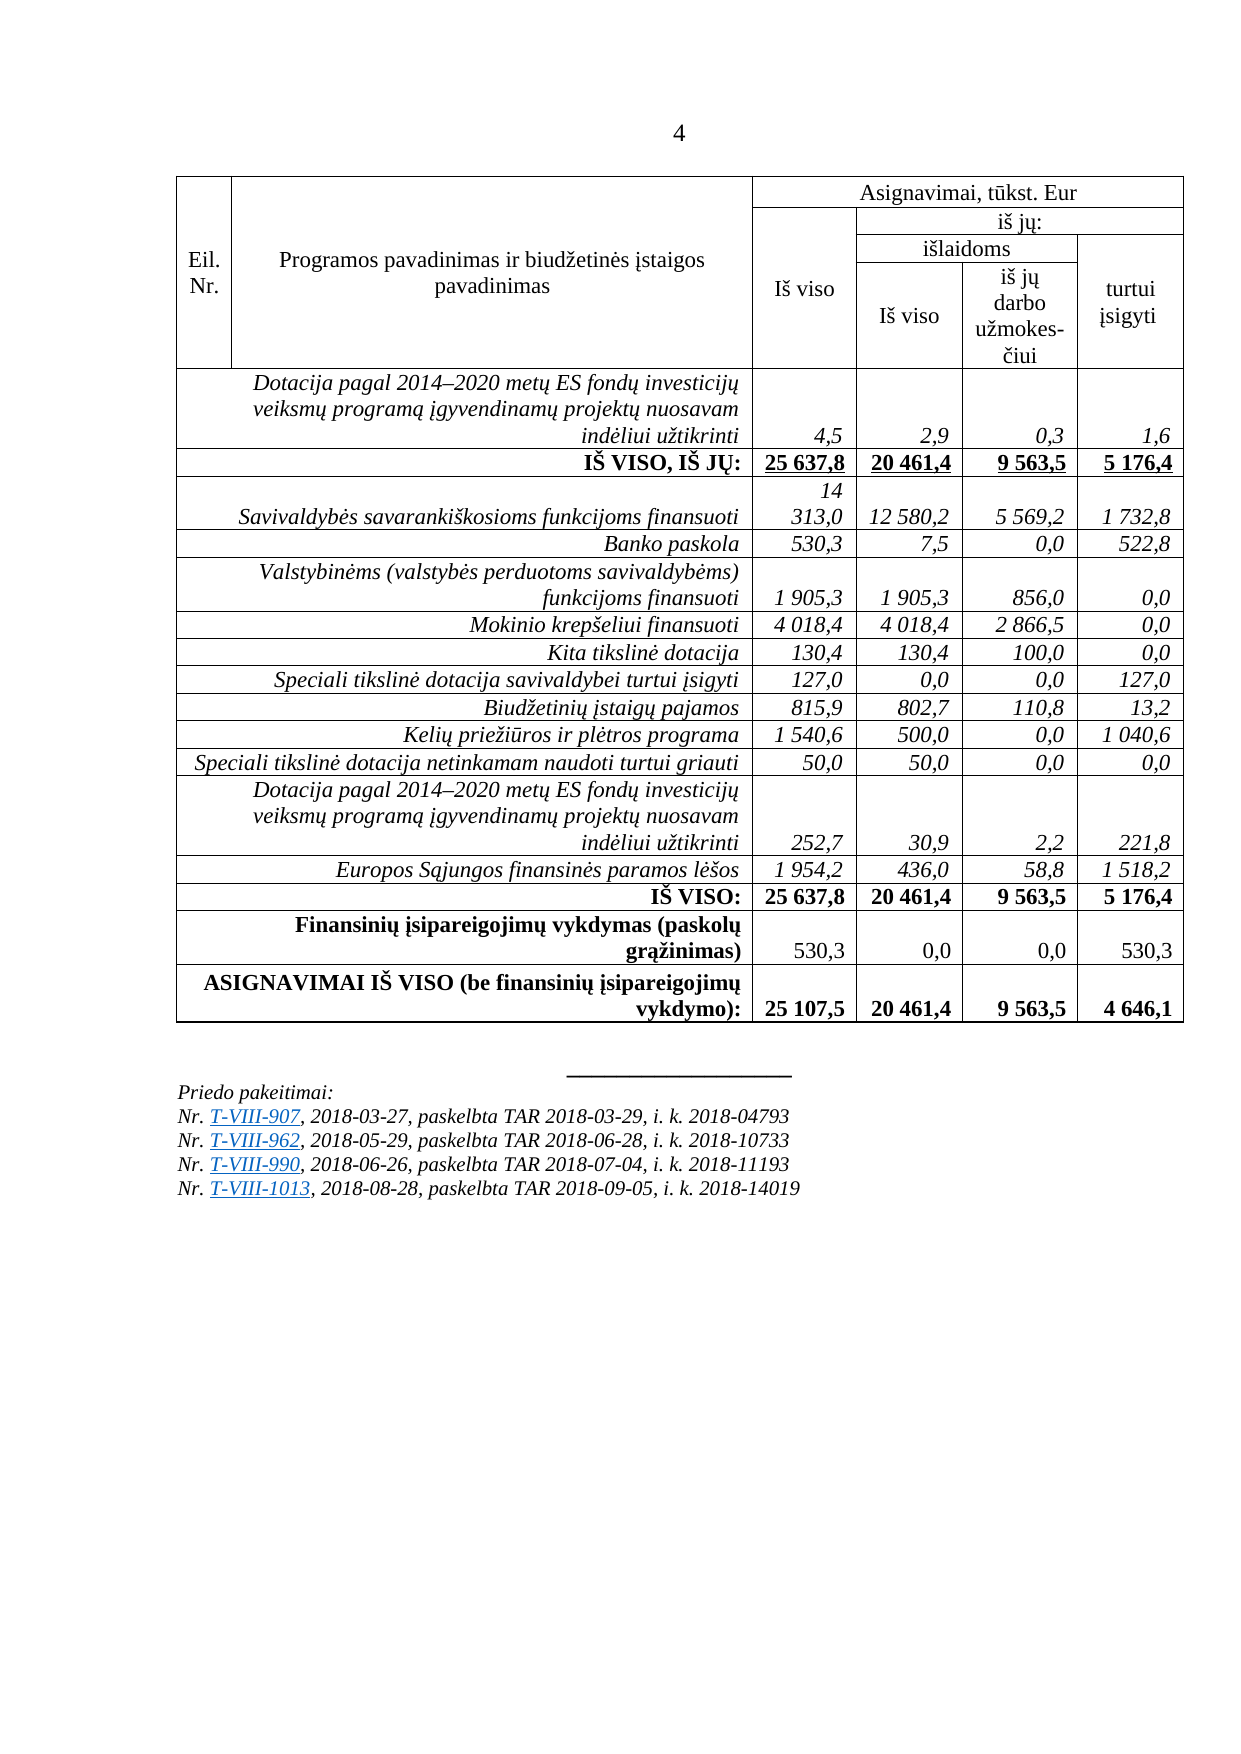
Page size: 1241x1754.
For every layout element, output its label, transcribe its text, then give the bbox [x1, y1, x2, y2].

table_cell iš jų: [857, 208, 1183, 234]
table_cell išlaidoms [857, 235, 1077, 262]
table_cell Speciali tikslinė dotacija savivaldybei turtui įsigyti [177, 666, 752, 693]
table_cell 1 954,2 [753, 856, 856, 882]
table_cell IŠ VISO, IŠ JŲ: [177, 449, 752, 476]
table_cell 9 563,5 [963, 884, 1077, 910]
table_cell 0,0 [963, 721, 1077, 747]
table_cell 2,9 [857, 369, 962, 448]
table_cell 0,0 [1078, 639, 1183, 665]
table_cell 0,0 [1078, 749, 1183, 775]
table_cell 856,0 [963, 558, 1077, 611]
table_cell Banko paskola [177, 530, 752, 557]
table_cell 50,0 [753, 749, 856, 775]
table_cell Speciali tikslinė dotacija netinkamam naudoti turtui griauti [177, 749, 752, 775]
table_cell ASIGNAVIMAI IŠ VISO (be finansinių įsipareigojimų vykdymo): [177, 965, 752, 1021]
text Nr. T-VIII-1013, 2018-08-28, paskelbta TAR 2018-09-05, i. k. 2018-14019 [177, 1176, 1181, 1200]
table_cell 1,6 [1078, 369, 1183, 448]
table_cell Iš viso [753, 208, 856, 368]
table_cell 2 866,5 [963, 612, 1077, 638]
table_cell Iš viso [857, 263, 962, 368]
table_cell 1 905,3 [857, 558, 962, 611]
table_cell 13,2 [1078, 694, 1183, 720]
table_cell Finansinių įsipareigojimų vykdymas (paskolų grąžinimas) [177, 911, 752, 963]
table_cell IŠ VISO: [177, 884, 752, 910]
table_cell 530,3 [1078, 911, 1183, 963]
table_cell 522,8 [1078, 530, 1183, 557]
table_cell 9 563,5 [963, 449, 1077, 476]
table_cell 0,0 [1078, 612, 1183, 638]
table_cell 20 461,4 [857, 965, 962, 1021]
table_cell 1 732,8 [1078, 477, 1183, 529]
table_cell 1 540,6 [753, 721, 856, 747]
table_cell 1 518,2 [1078, 856, 1183, 882]
table_cell 500,0 [857, 721, 962, 747]
table_cell 58,8 [963, 856, 1077, 882]
table_cell Biudžetinių įstaigų pajamos [177, 694, 752, 720]
table_cell 0,0 [963, 530, 1077, 557]
table_cell 4 646,1 [1078, 965, 1183, 1021]
table_cell 30,9 [857, 776, 962, 855]
table_cell 25 107,5 [753, 965, 856, 1021]
table_cell 127,0 [1078, 666, 1183, 693]
table_cell 50,0 [857, 749, 962, 775]
table_cell 4 018,4 [857, 612, 962, 638]
table_cell Kelių priežiūros ir plėtros programa [177, 721, 752, 747]
table_cell 0,0 [1078, 558, 1183, 611]
table_cell 0,0 [963, 749, 1077, 775]
text __________________ [177, 1051, 1181, 1080]
table_cell 7,5 [857, 530, 962, 557]
table_cell 221,8 [1078, 776, 1183, 855]
table_cell 815,9 [753, 694, 856, 720]
table_cell 127,0 [753, 666, 856, 693]
table_cell 802,7 [857, 694, 962, 720]
table_header Eil. Nr. [177, 177, 231, 368]
table_cell Savivaldybės savarankiškosioms funkcijoms finansuoti [177, 477, 752, 529]
table_header Programos pavadinimas ir biudžetinės įstaigos pavadinimas [232, 177, 752, 368]
text Nr. T-VIII-907, 2018-03-27, paskelbta TAR 2018-03-29, i. k. 2018-04793 [177, 1104, 1181, 1128]
table_cell 12 580,2 [857, 477, 962, 529]
table_cell 0,0 [857, 911, 962, 963]
table_cell 436,0 [857, 856, 962, 882]
table_cell Europos Sąjungos finansinės paramos lėšos [177, 856, 752, 882]
table_cell 130,4 [857, 639, 962, 665]
table_cell 20 461,4 [857, 884, 962, 910]
table_cell 110,8 [963, 694, 1077, 720]
table_cell 252,7 [753, 776, 856, 855]
table_cell 20 461,4 [857, 449, 962, 476]
table_cell 0,0 [963, 666, 1077, 693]
table_cell 4,5 [753, 369, 856, 448]
table_cell 9 563,5 [963, 965, 1077, 1021]
table_cell 4 018,4 [753, 612, 856, 638]
table_cell 25 637,8 [753, 884, 856, 910]
table_cell turtui įsigyti [1078, 235, 1183, 368]
table_cell iš jų darbo užmokes-čiui [963, 263, 1077, 368]
table_cell 530,3 [753, 911, 856, 963]
text Priedo pakeitimai: [177, 1080, 1181, 1104]
table_header Asignavimai, tūkst. Eur [753, 177, 1183, 207]
text Nr. T-VIII-962, 2018-05-29, paskelbta TAR 2018-06-28, i. k. 2018-10733 [177, 1128, 1181, 1152]
table_cell 530,3 [753, 530, 856, 557]
table_cell Valstybinėms (valstybės perduotoms savivaldybėms) funkcijoms finansuoti [177, 558, 752, 611]
table_cell Mokinio krepšeliui finansuoti [177, 612, 752, 638]
table_cell 0,3 [963, 369, 1077, 448]
table_cell 100,0 [963, 639, 1077, 665]
table_cell 130,4 [753, 639, 856, 665]
table_cell 2,2 [963, 776, 1077, 855]
table_cell 25 637,8 [753, 449, 856, 476]
table_cell Dotacija pagal 2014–2020 metų ES fondų investicijų veiksmų programą įgyvendinamų projektų nuosavam indėliui užtikrinti [177, 369, 752, 448]
text Nr. T-VIII-990, 2018-06-26, paskelbta TAR 2018-07-04, i. k. 2018-11193 [177, 1152, 1181, 1176]
table_cell 0,0 [963, 911, 1077, 963]
table_cell 1 040,6 [1078, 721, 1183, 747]
table_cell 5 176,4 [1078, 884, 1183, 910]
table_cell 0,0 [857, 666, 962, 693]
table_cell 5 176,4 [1078, 449, 1183, 476]
table_cell 5 569,2 [963, 477, 1077, 529]
table_cell Kita tikslinė dotacija [177, 639, 752, 665]
table_cell Dotacija pagal 2014–2020 metų ES fondų investicijų veiksmų programą įgyvendinamų projektų nuosavam indėliui užtikrinti [177, 776, 752, 855]
table_cell 1 905,3 [753, 558, 856, 611]
table_cell 14 313,0 [753, 477, 856, 529]
